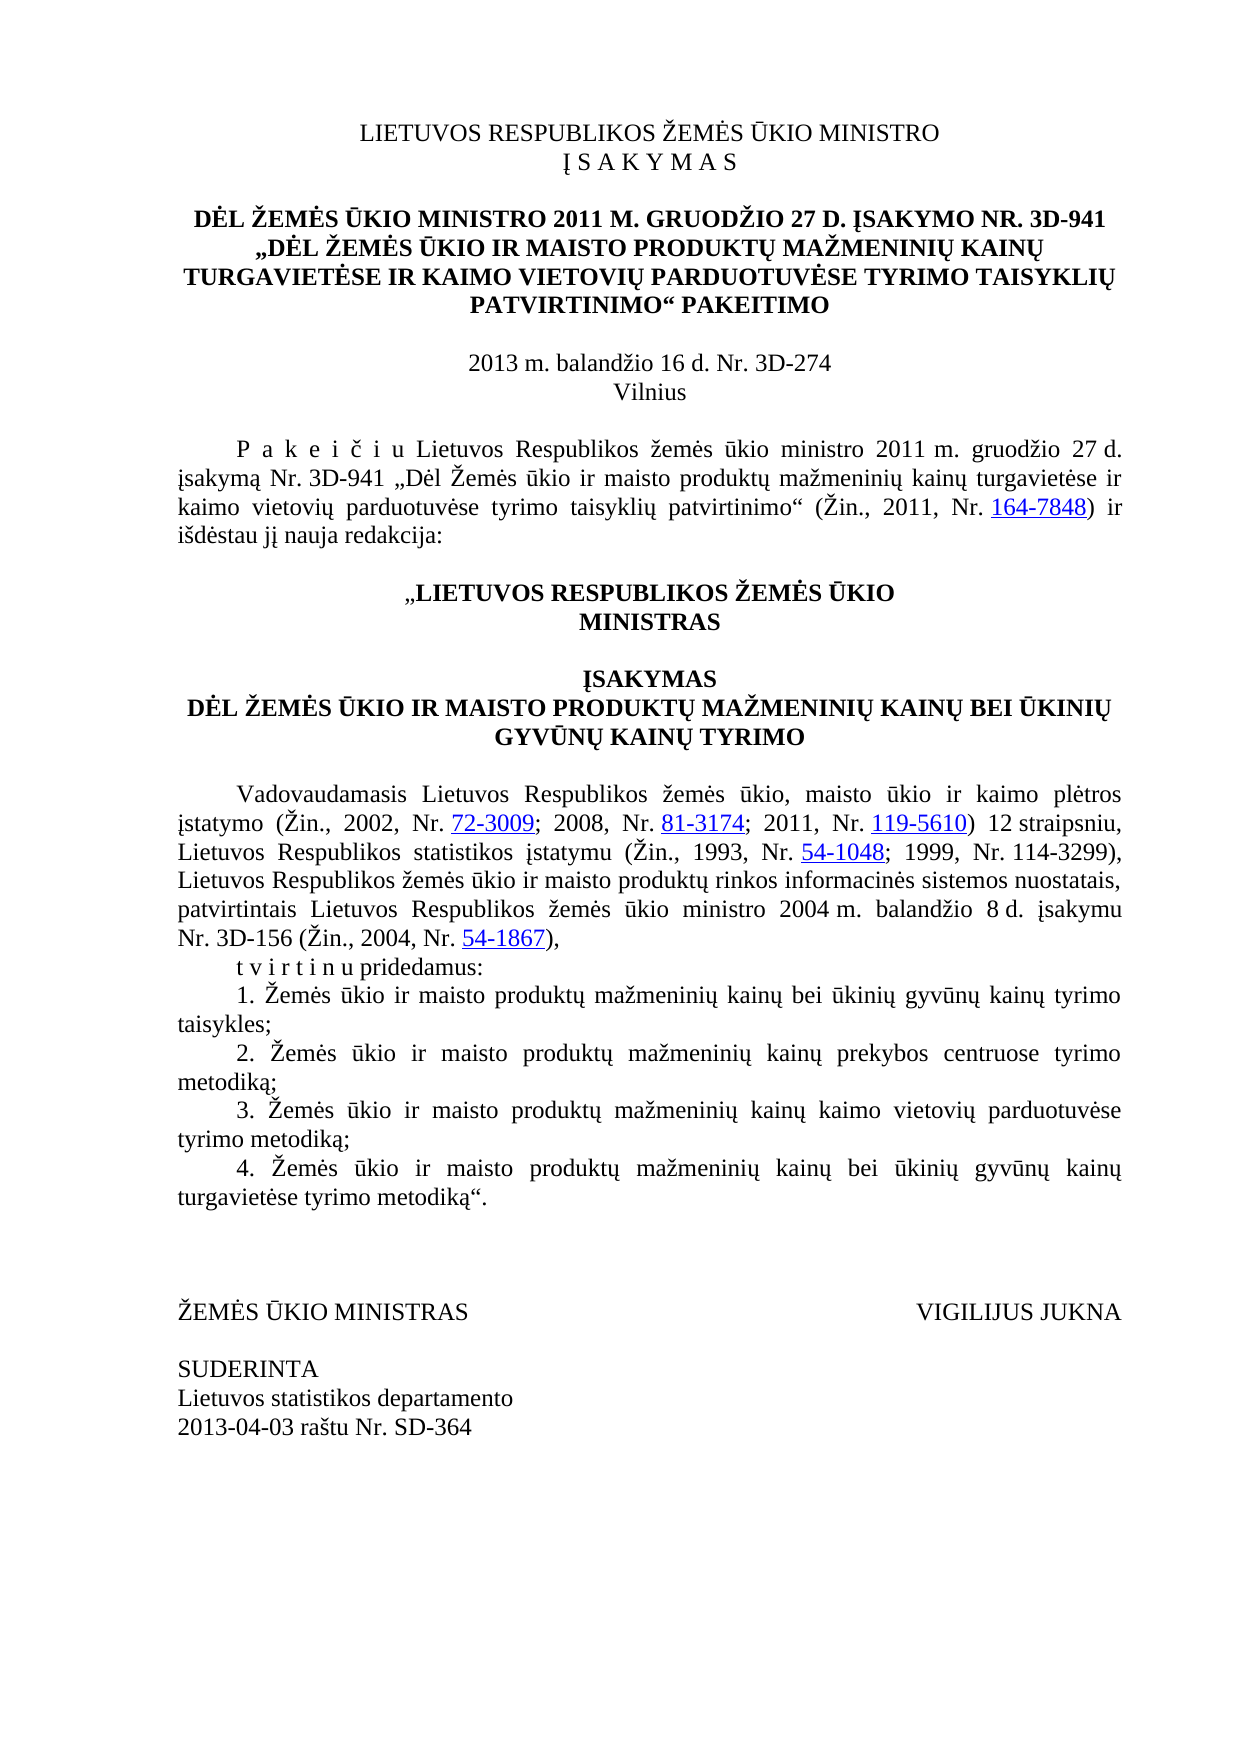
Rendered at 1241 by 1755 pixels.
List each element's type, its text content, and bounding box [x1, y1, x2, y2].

text 4. Žemės ūkio ir maisto produktų mažmeninių kainų bei ūkinių gyvūnų kainų turgavietėse tyrimo metodiką“. [177, 1153, 1122, 1211]
text t v i r t i n u pridedamus: [177, 952, 1122, 981]
text Lietuvos statistikos departamento [177, 1383, 1122, 1412]
text 3. Žemės ūkio ir maisto produktų mažmeninių kainų kaimo vietovių parduotuvėse tyrimo metodiką; [177, 1096, 1122, 1153]
text Į S A K Y M A S [177, 147, 1122, 176]
text 2. Žemės ūkio ir maisto produktų mažmeninių kainų prekybos centruose tyrimo metodiką; [177, 1038, 1122, 1096]
text 1. Žemės ūkio ir maisto produktų mažmeninių kainų bei ūkinių gyvūnų kainų tyrimo taisykles; [177, 981, 1122, 1038]
text „LIETUVOS RESPUBLIKOS ŽEMĖS ŪKIO [177, 578, 1122, 607]
text ĮSAKYMAS [177, 664, 1122, 693]
text LIETUVOS RESPUBLIKOS ŽEMĖS ŪKIO MINISTRO [177, 118, 1122, 147]
text 2013-04-03 raštu Nr. SD-364 [177, 1412, 1122, 1441]
text P a k e i č i u Lietuvos Respublikos žemės ūkio ministro 2011 m. gruodžio 27 d. įsakymą Nr. 3D-941 „Dėl Žemės ūkio ir maisto produktų mažmeninių kainų turgavietėse ir kaimo vietovių parduotuvėse tyrimo taisyklių patvirtinimo“ (Žin., 2011, Nr. 164-7848) ir išdėstau jį nauja redakcija: [177, 434, 1122, 549]
text Žemės ūkio ministras Vigilijus Jukna [177, 1297, 1122, 1326]
text Vilnius [177, 377, 1122, 406]
text 2013 m. balandžio 16 d. Nr. 3D-274 [177, 348, 1122, 377]
text DĖL ŽEMĖS ŪKIO MINISTRO 2011 M. GRUODŽIO 27 D. ĮSAKYMO Nr. 3D-941 „DĖL ŽEMĖS ŪKIO IR MAISTO PRODUKTŲ MAŽMENINIŲ KAINŲ TURGAVIETĖSE IR KAIMO VIETOVIŲ PARDUOTUVĖSE TYRIMO TAISYKLIŲ PATVIRTINIMO“ PAKEITIMO [177, 204, 1122, 319]
text MINISTRAS [177, 607, 1122, 636]
text DĖL ŽEMĖS ŪKIO IR MAISTO PRODUKTŲ MAŽMENINIŲ KAINŲ BEI ŪKINIŲ GYVŪNŲ KAINŲ TYRIMO [177, 693, 1122, 751]
text Vadovaudamasis Lietuvos Respublikos žemės ūkio, maisto ūkio ir kaimo plėtros įstatymo (Žin., 2002, Nr. 72-3009; 2008, Nr. 81-3174; 2011, Nr. 119-5610) 12 straipsniu, Lietuvos Respublikos statistikos įstatymu (Žin., 1993, Nr. 54-1048; 1999, Nr. 114-3299), Lietuvos Respublikos žemės ūkio ir maisto produktų rinkos informacinės sistemos nuostatais, patvirtintais Lietuvos Respublikos žemės ūkio ministro 2004 m. balandžio 8 d. įsakymu Nr. 3D-156 (Žin., 2004, Nr. 54-1867), [177, 779, 1122, 952]
text SUDERINTA [177, 1354, 1122, 1383]
